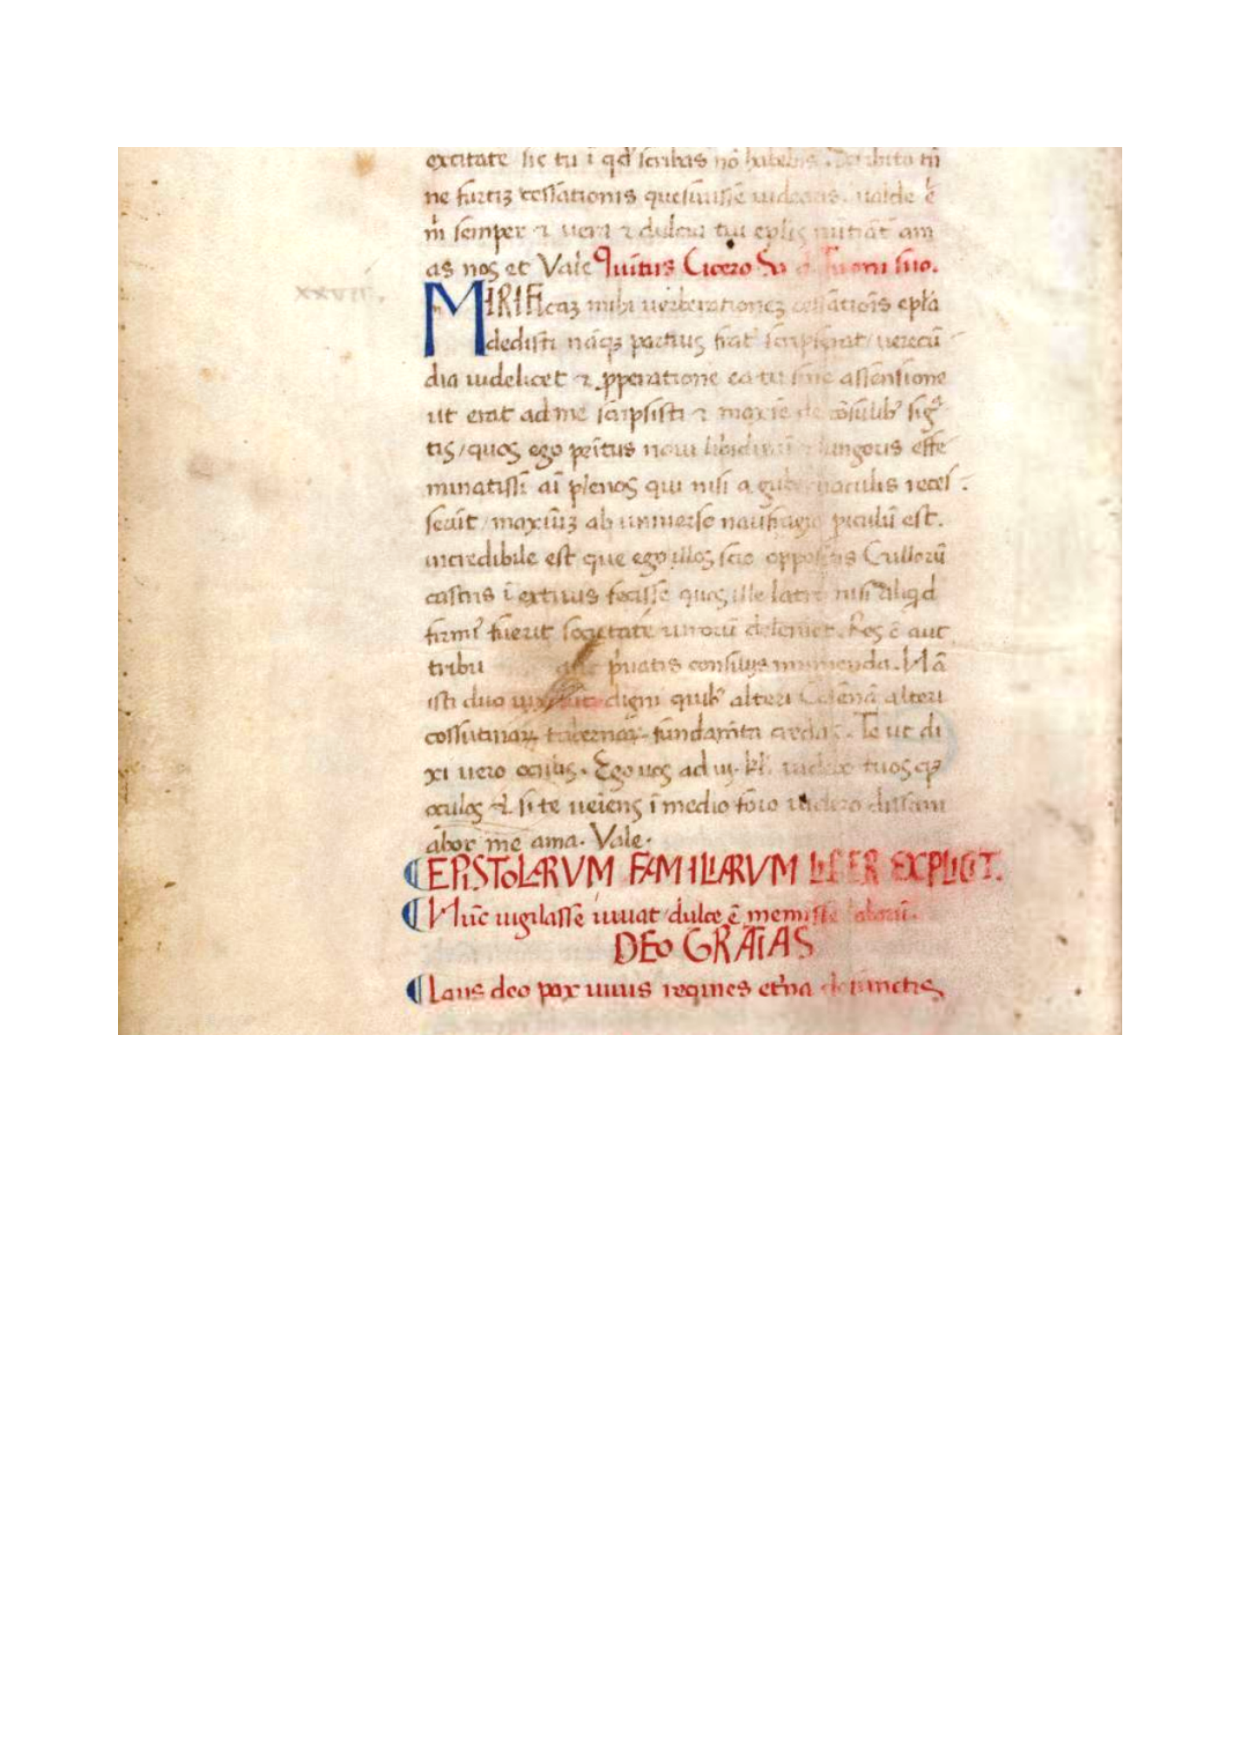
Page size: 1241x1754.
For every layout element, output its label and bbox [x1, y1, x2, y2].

picture [118, 147, 1123, 1035]
